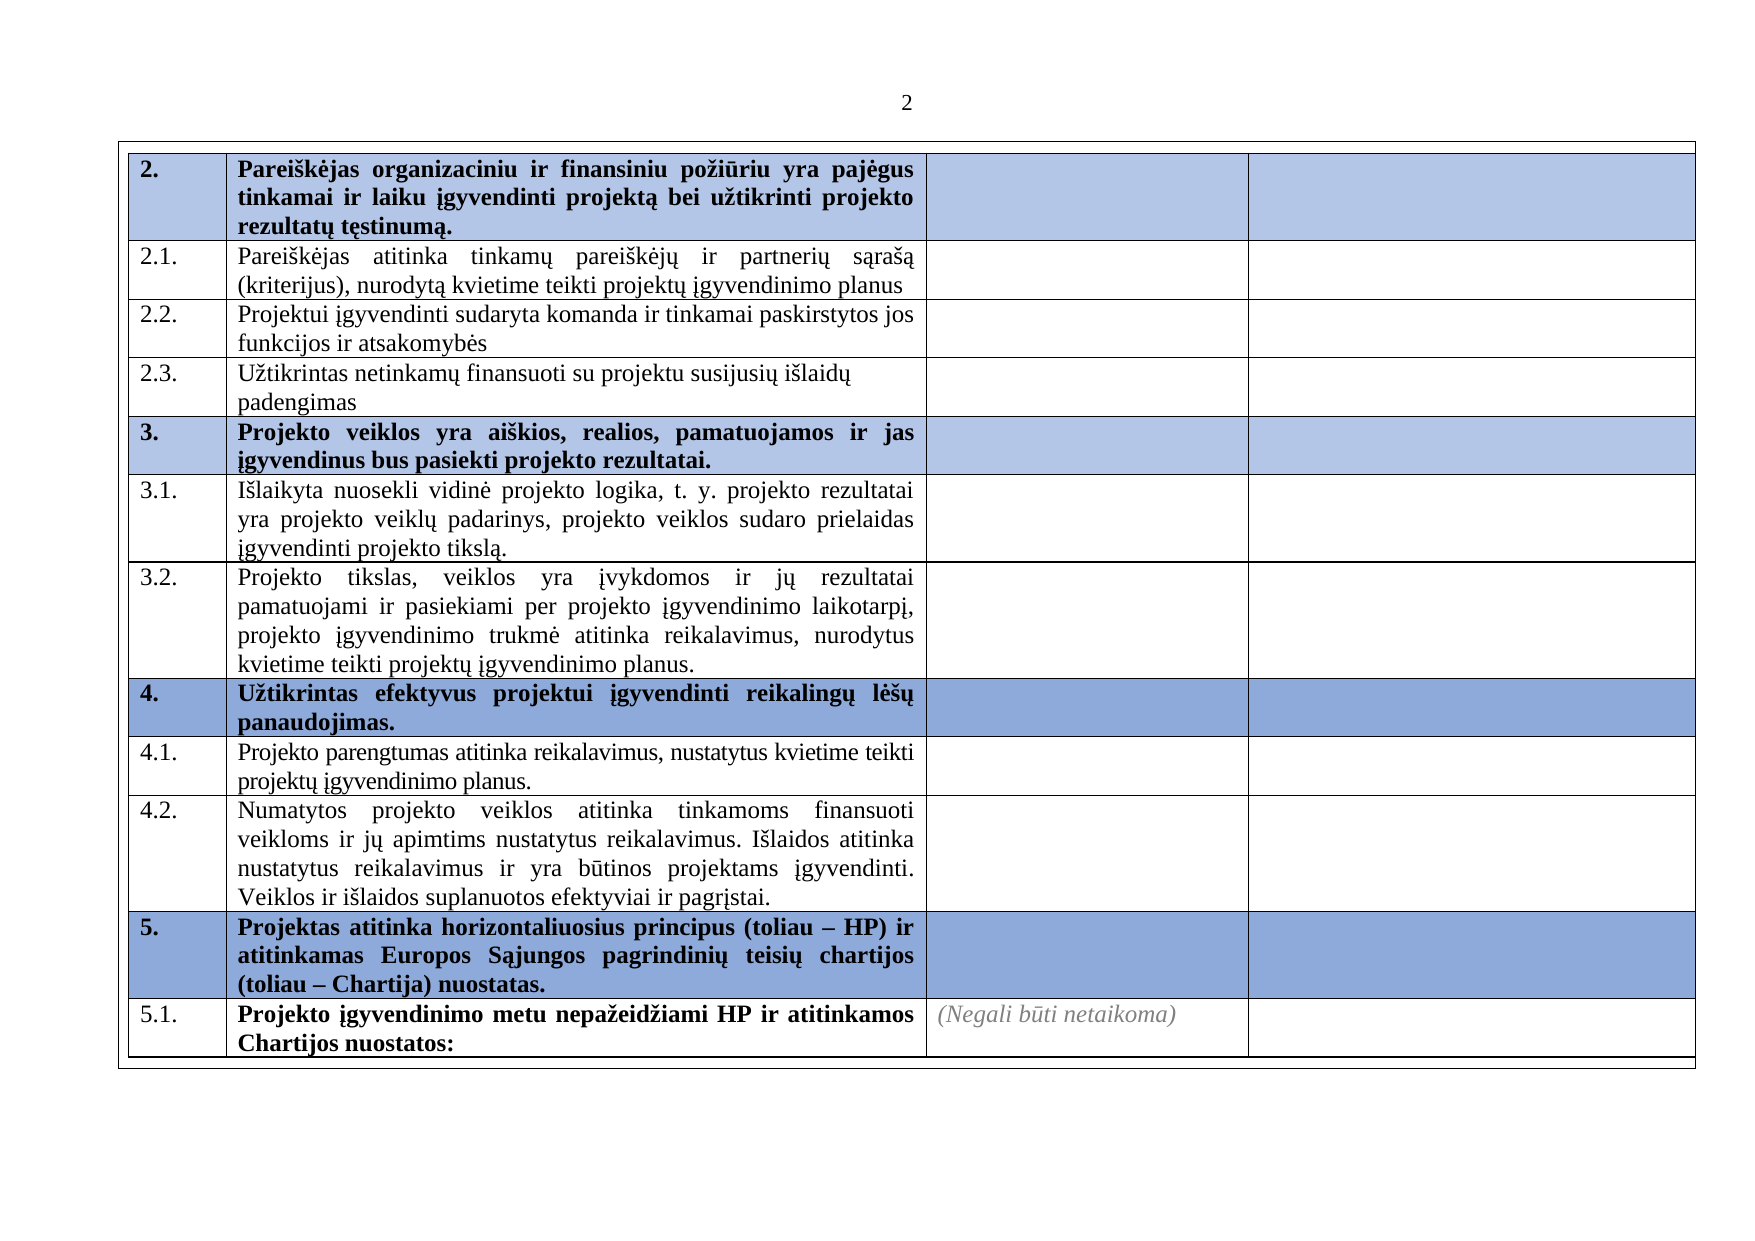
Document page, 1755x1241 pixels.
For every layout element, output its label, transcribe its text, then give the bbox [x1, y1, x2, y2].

table_cell [1249, 241, 1695, 298]
table_cell Pareiškėjas atitinka tinkamų pareiškėjų ir partnerių sąrašą (kriterijus), nurodytą kvietime teikti projektų įgyvendinimo planus [227, 241, 926, 298]
table_cell 4.1. [129, 737, 226, 794]
table_cell Projektas atitinka horizontaliuosius principus (toliau – HP) ir atitinkamas Europos Sąjungos pagrindinių teisių chartijos (toliau – Chartija) nuostatas. [227, 912, 926, 998]
table_cell 2.2. [129, 300, 226, 357]
table_cell [1249, 358, 1695, 416]
table_cell [927, 737, 1248, 794]
table_cell [927, 358, 1248, 416]
table_cell [1249, 563, 1695, 677]
table_cell Projekto veiklos yra aiškios, realios, pamatuojamos ir jas įgyvendinus bus pasiekti projekto rezultatai. [227, 417, 926, 474]
table_cell 5. [129, 912, 226, 998]
table_cell 5.1. [129, 999, 226, 1056]
table_cell [927, 679, 1248, 736]
table_cell Užtikrintas efektyvus projektui įgyvendinti reikalingų lėšų panaudojimas. [227, 679, 926, 736]
table_cell [1249, 679, 1695, 736]
table_cell [1249, 300, 1695, 357]
table_cell [927, 417, 1248, 474]
table_cell [119, 142, 1695, 1068]
table_cell [1249, 737, 1695, 794]
table_cell [1249, 417, 1695, 474]
table_cell 3.2. [129, 563, 226, 677]
table_cell 4.2. [129, 796, 226, 911]
table_cell [927, 563, 1248, 677]
table_cell [927, 796, 1248, 911]
table_cell [1249, 154, 1695, 240]
table_cell Projekto tikslas, veiklos yra įvykdomos ir jų rezultatai pamatuojami ir pasiekiami per projekto įgyvendinimo laikotarpį, projekto įgyvendinimo trukmė atitinka reikalavimus, nurodytus kvietime teikti projektų įgyvendinimo planus. [227, 563, 926, 677]
table_cell Projekto įgyvendinimo metu nepažeidžiami HP ir atitinkamos Chartijos nuostatos: [227, 999, 926, 1056]
table_cell [927, 241, 1248, 298]
table_cell [927, 154, 1248, 240]
table_cell Numatytos projekto veiklos atitinka tinkamoms finansuoti veikloms ir jų apimtims nustatytus reikalavimus. Išlaidos atitinka nustatytus reikalavimus ir yra būtinos projektams įgyvendinti. Veiklos ir išlaidos suplanuotos efektyviai ir pagrįstai. [227, 796, 926, 911]
table_cell 2. [129, 154, 226, 240]
table_cell Pareiškėjas organizaciniu ir finansiniu požiūriu yra pajėgus tinkamai ir laiku įgyvendinti projektą bei užtikrinti projekto rezultatų tęstinumą. [227, 154, 926, 240]
table_cell 3. [129, 417, 226, 474]
table_cell Išlaikyta nuosekli vidinė projekto logika, t. y. projekto rezultatai yra projekto veiklų padarinys, projekto veiklos sudaro prielaidas įgyvendinti projekto tikslą. [227, 475, 926, 561]
table_cell [927, 300, 1248, 357]
table_cell (Negali būti netaikoma) [927, 999, 1248, 1056]
table_cell [927, 912, 1248, 998]
table_cell [927, 475, 1248, 561]
table_cell [1249, 796, 1695, 911]
table_cell 4. [129, 679, 226, 736]
table_cell Projektui įgyvendinti sudaryta komanda ir tinkamai paskirstytos jos funkcijos ir atsakomybės [227, 300, 926, 357]
table_cell [1249, 912, 1695, 998]
table_cell Užtikrintas netinkamų finansuoti su projektu susijusių išlaidų padengimas [227, 358, 926, 416]
table_cell Projekto parengtumas atitinka reikalavimus, nustatytus kvietime teikti projektų įgyvendinimo planus. [227, 737, 926, 794]
table_cell [1249, 475, 1695, 561]
table_cell [1249, 999, 1695, 1056]
table_cell 2.1. [129, 241, 226, 298]
table_cell 2.3. [129, 358, 226, 416]
table_cell 3.1. [129, 475, 226, 561]
